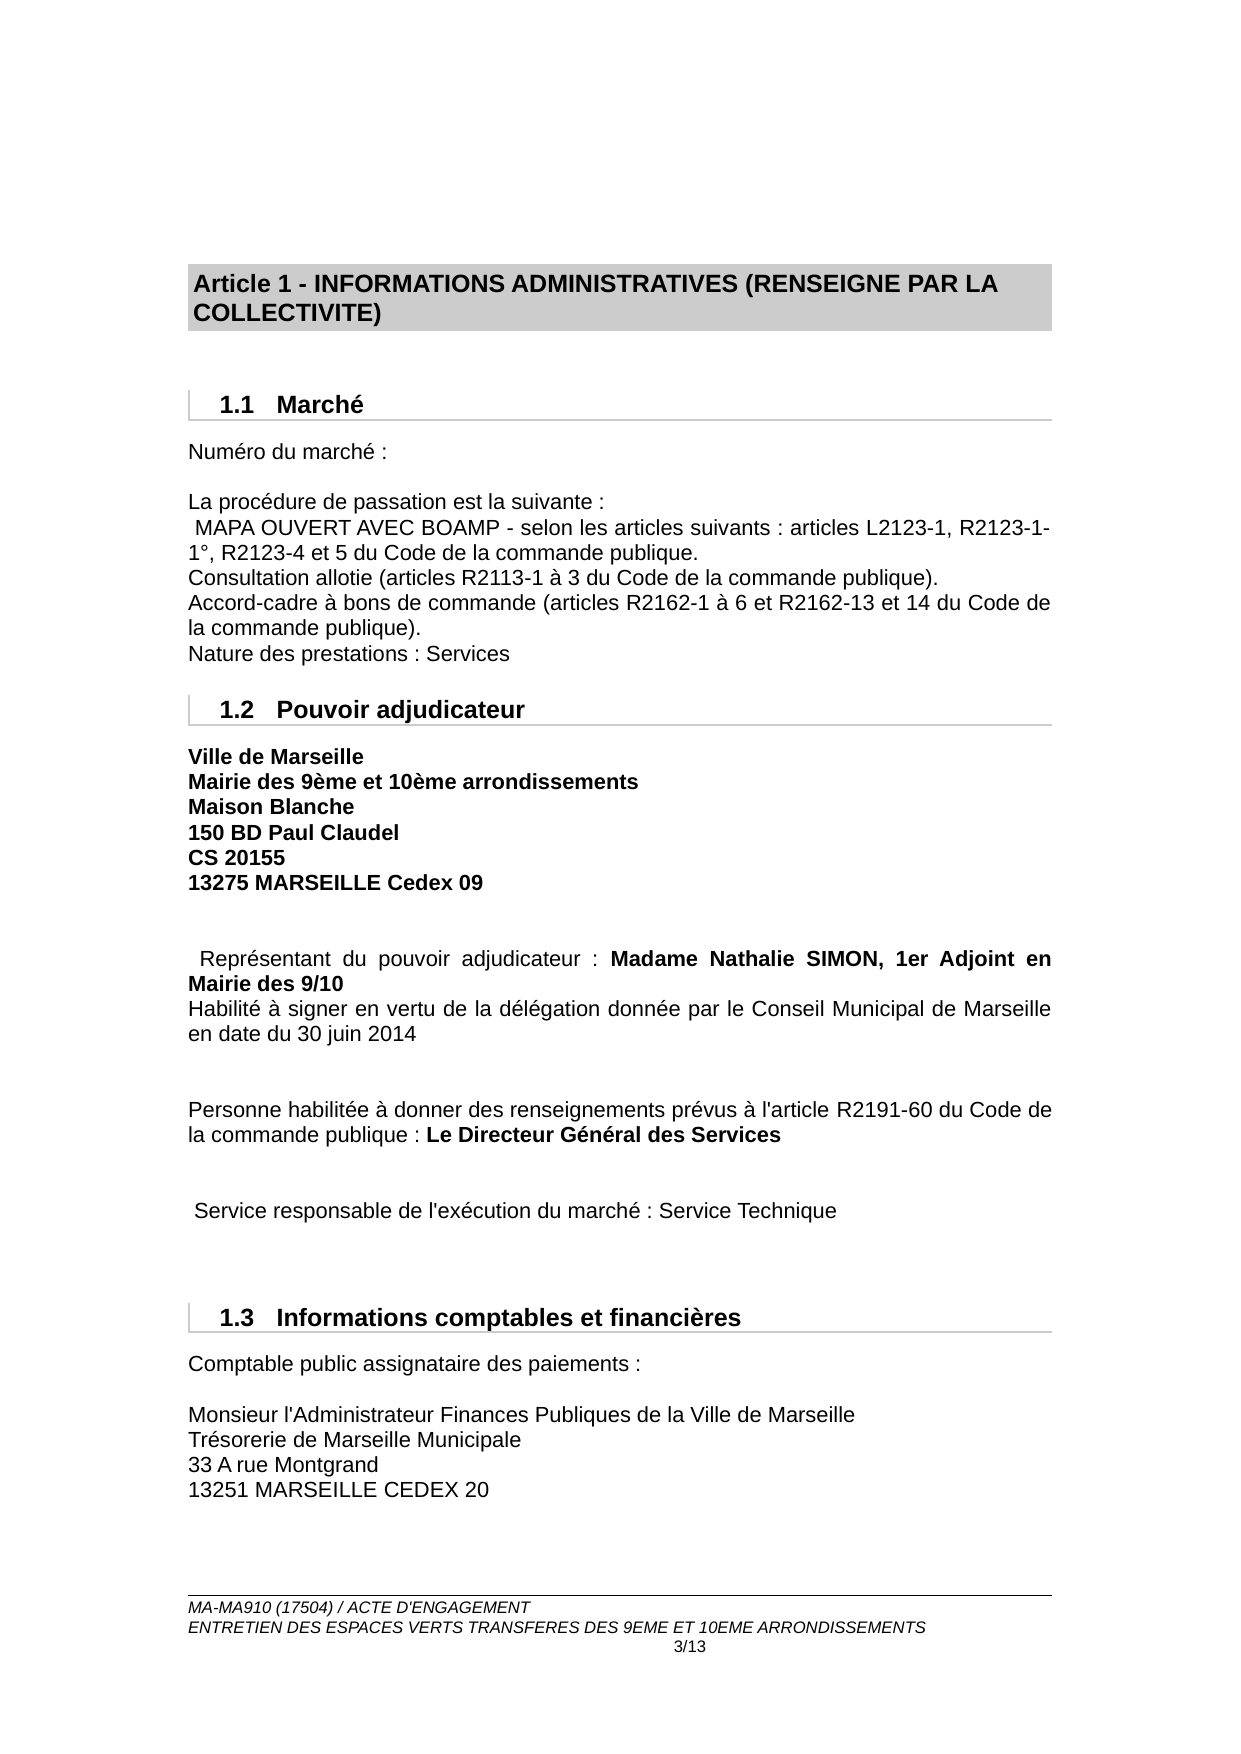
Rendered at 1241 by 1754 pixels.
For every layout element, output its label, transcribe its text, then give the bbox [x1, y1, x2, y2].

text Nature des prestations : Services [188, 641, 1052, 666]
text Ville de Marseille [188, 744, 1052, 769]
text Comptable public assignataire des paiements : [188, 1351, 1052, 1376]
text Personne habilitée à donner des renseignements prévus à l'article R2191-60 du Code de la commande publique : Le Directeur Général des Services [188, 1097, 1052, 1147]
text Mairie des 9ème et 10ème arrondissements [188, 769, 1052, 794]
text Numéro du marché : [188, 439, 1052, 464]
subtitle INFORMATIONS ADMINISTRATIVES (RENSEIGNE PAR LA COLLECTIVITE) [190, 266, 1050, 329]
text Monsieur l'Administrateur Finances Publiques de la Ville de Marseille [188, 1402, 1052, 1427]
text MAPA OUVERT AVEC BOAMP - selon les articles suivants : articles L2123-1, R2123-1-1°, R2123-4 et 5 du Code de la commande publique. [188, 514, 1052, 565]
text Service responsable de l'exécution du marché : Service Technique [188, 1197, 1052, 1223]
subtitle Marché [190, 390, 1052, 419]
text Habilité à signer en vertu de la délégation donnée par le Conseil Municipal de Marseille en date du 30 juin 2014 [188, 996, 1052, 1046]
subtitle Pouvoir adjudicateur [190, 695, 1052, 724]
text Maison Blanche [188, 794, 1052, 819]
text La procédure de passation est la suivante : [188, 489, 1052, 514]
text 13275 MARSEILLE Cedex 09 [188, 870, 1052, 895]
text 13251 MARSEILLE CEDEX 20 [188, 1477, 1052, 1502]
text Accord-cadre à bons de commande (articles R2162-1 à 6 et R2162-13 et 14 du Code de la commande publique). [188, 590, 1052, 641]
text CS 20155 [188, 844, 1052, 870]
text Représentant du pouvoir adjudicateur : Madame Nathalie SIMON, 1er Adjoint en Mairie des 9/10 [188, 945, 1052, 996]
subtitle Informations comptables et financières [190, 1303, 1052, 1331]
text Trésorerie de Marseille Municipale [188, 1427, 1052, 1452]
text Consultation allotie (articles R2113-1 à 3 du Code de la commande publique). [188, 565, 1052, 590]
text 33 A rue Montgrand [188, 1452, 1052, 1477]
text 150 BD Paul Claudel [188, 819, 1052, 844]
